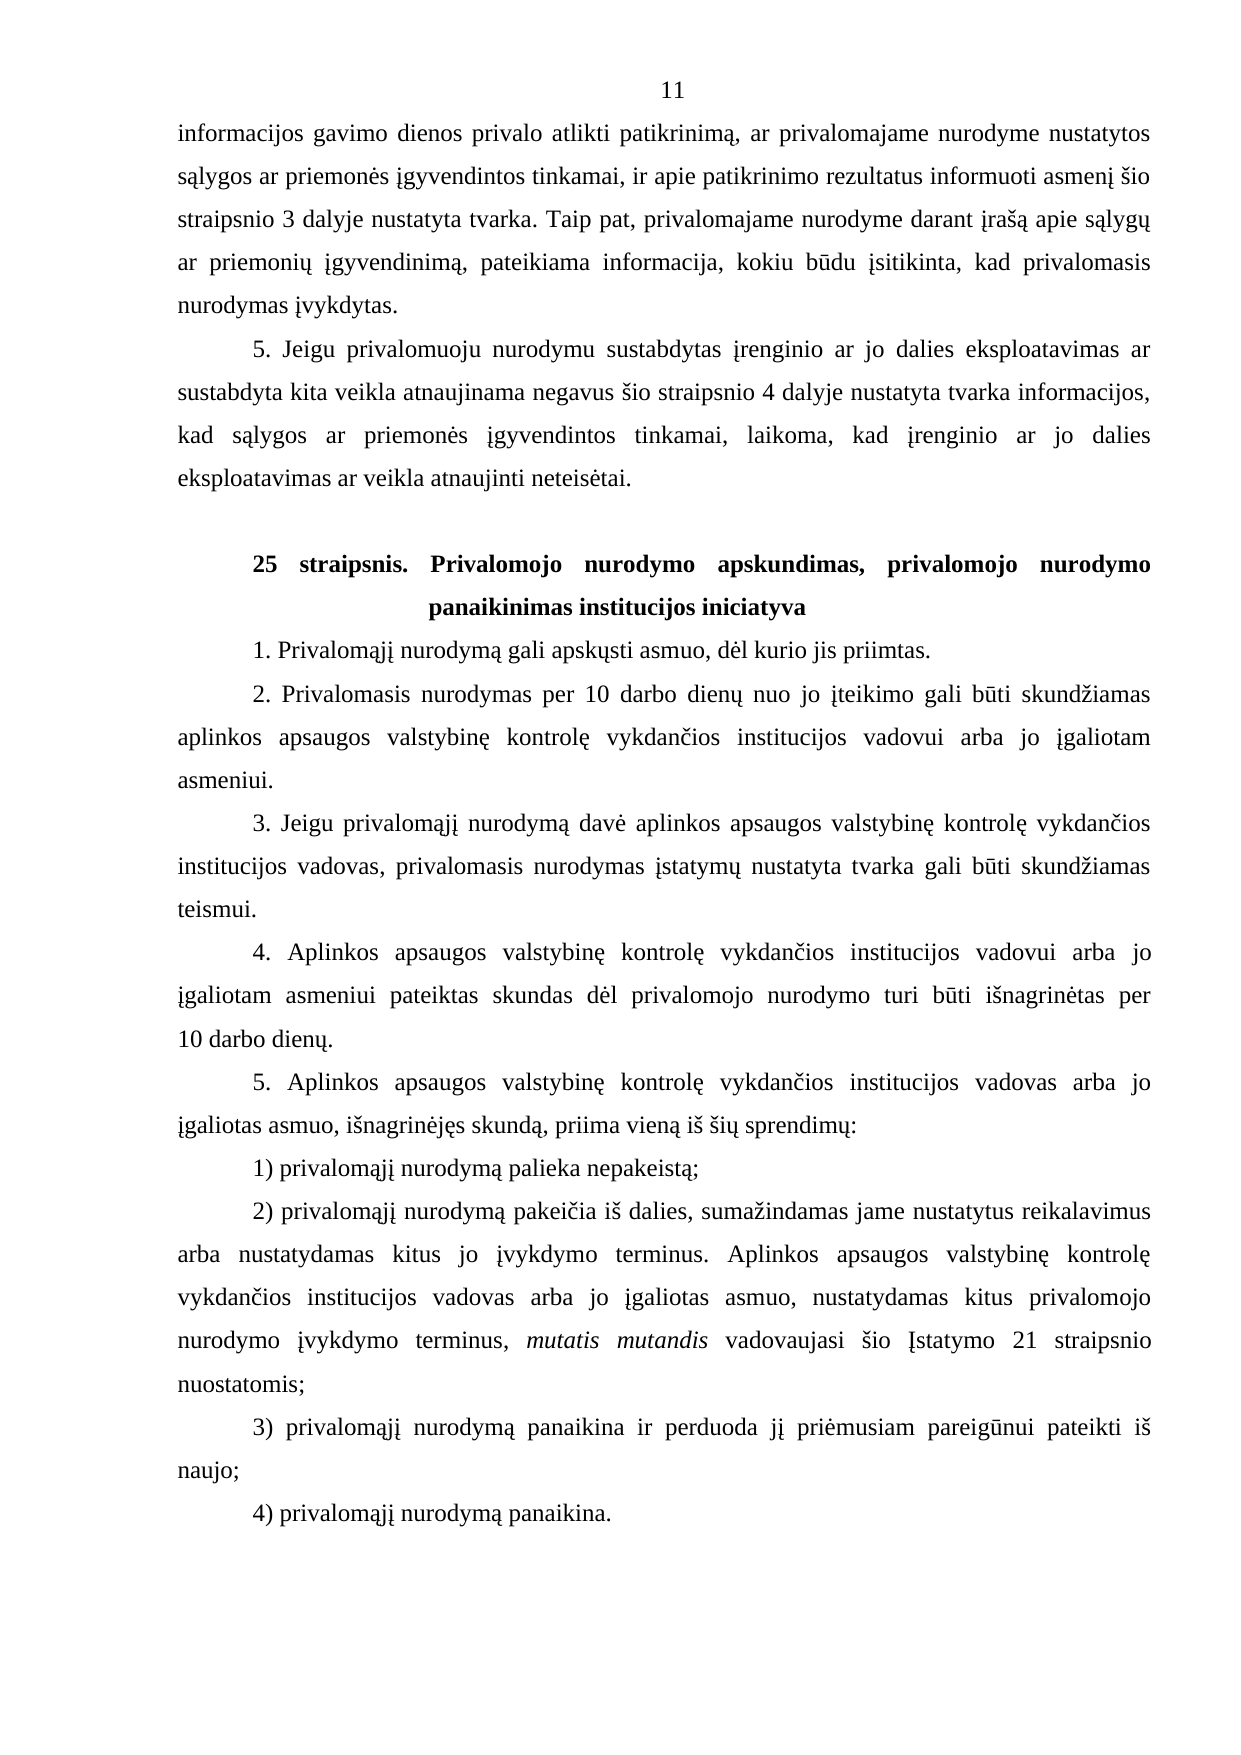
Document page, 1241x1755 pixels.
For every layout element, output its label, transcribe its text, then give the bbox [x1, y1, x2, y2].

text 1) privalomąjį nurodymą palieka nepakeistą; [177, 1153, 1152, 1182]
text 3) privalomąjį nurodymą panaikina ir perduoda jį priėmusiam pareigūnui pateikti iš naujo; [177, 1412, 1152, 1484]
text 25 straipsnis. Privalomojo nurodymo apskundimas, privalomojo nurodymo panaikinimas institucijos iniciatyva [252, 549, 1152, 621]
text 2) privalomąjį nurodymą pakeičia iš dalies, sumažindamas jame nustatytus reikalavimus arba nustatydamas kitus jo įvykdymo terminus. Aplinkos apsaugos valstybinę kontrolę vykdančios institucijos vadovas arba jo įgaliotas asmuo, nustatydamas kitus privalomojo nurodymo įvykdymo terminus, mutatis mutandis vadovaujasi šio Įstatymo 21 straipsnio nuostatomis; [177, 1196, 1152, 1397]
text 2. Privalomasis nurodymas per 10 darbo dienų nuo jo įteikimo gali būti skundžiamas aplinkos apsaugos valstybinę kontrolę vykdančios institucijos vadovui arba jo įgaliotam asmeniui. [177, 679, 1152, 794]
text 3. Jeigu privalomąjį nurodymą davė aplinkos apsaugos valstybinę kontrolę vykdančios institucijos vadovas, privalomasis nurodymas įstatymų nustatyta tvarka gali būti skundžiamas teismui. [177, 808, 1152, 923]
text 1. Privalomąjį nurodymą gali apskųsti asmuo, dėl kurio jis priimtas. [177, 636, 1152, 664]
text 5. Jeigu privalomuoju nurodymu sustabdytas įrenginio ar jo dalies eksploatavimas ar sustabdyta kita veikla atnaujinama negavus šio straipsnio 4 dalyje nustatyta tvarka informacijos, kad sąlygos ar priemonės įgyvendintos tinkamai, laikoma, kad įrenginio ar jo dalies eksploatavimas ar veikla atnaujinti neteisėtai. [177, 334, 1152, 492]
text 4) privalomąjį nurodymą panaikina. [177, 1498, 1152, 1527]
text 5. Aplinkos apsaugos valstybinę kontrolę vykdančios institucijos vadovas arba jo įgaliotas asmuo, išnagrinėjęs skundą, priima vieną iš šių sprendimų: [177, 1067, 1152, 1139]
text informacijos gavimo dienos privalo atlikti patikrinimą, ar privalomajame nurodyme nustatytos sąlygos ar priemonės įgyvendintos tinkamai, ir apie patikrinimo rezultatus informuoti asmenį šio straipsnio 3 dalyje nustatyta tvarka. Taip pat, privalomajame nurodyme darant įrašą apie sąlygų ar priemonių įgyvendinimą, pateikiama informacija, kokiu būdu įsitikinta, kad privalomasis nurodymas įvykdytas. [177, 118, 1152, 319]
text 4. Aplinkos apsaugos valstybinę kontrolę vykdančios institucijos vadovui arba jo įgaliotam asmeniui pateiktas skundas dėl privalomojo nurodymo turi būti išnagrinėtas per 10 darbo dienų. [177, 937, 1152, 1052]
